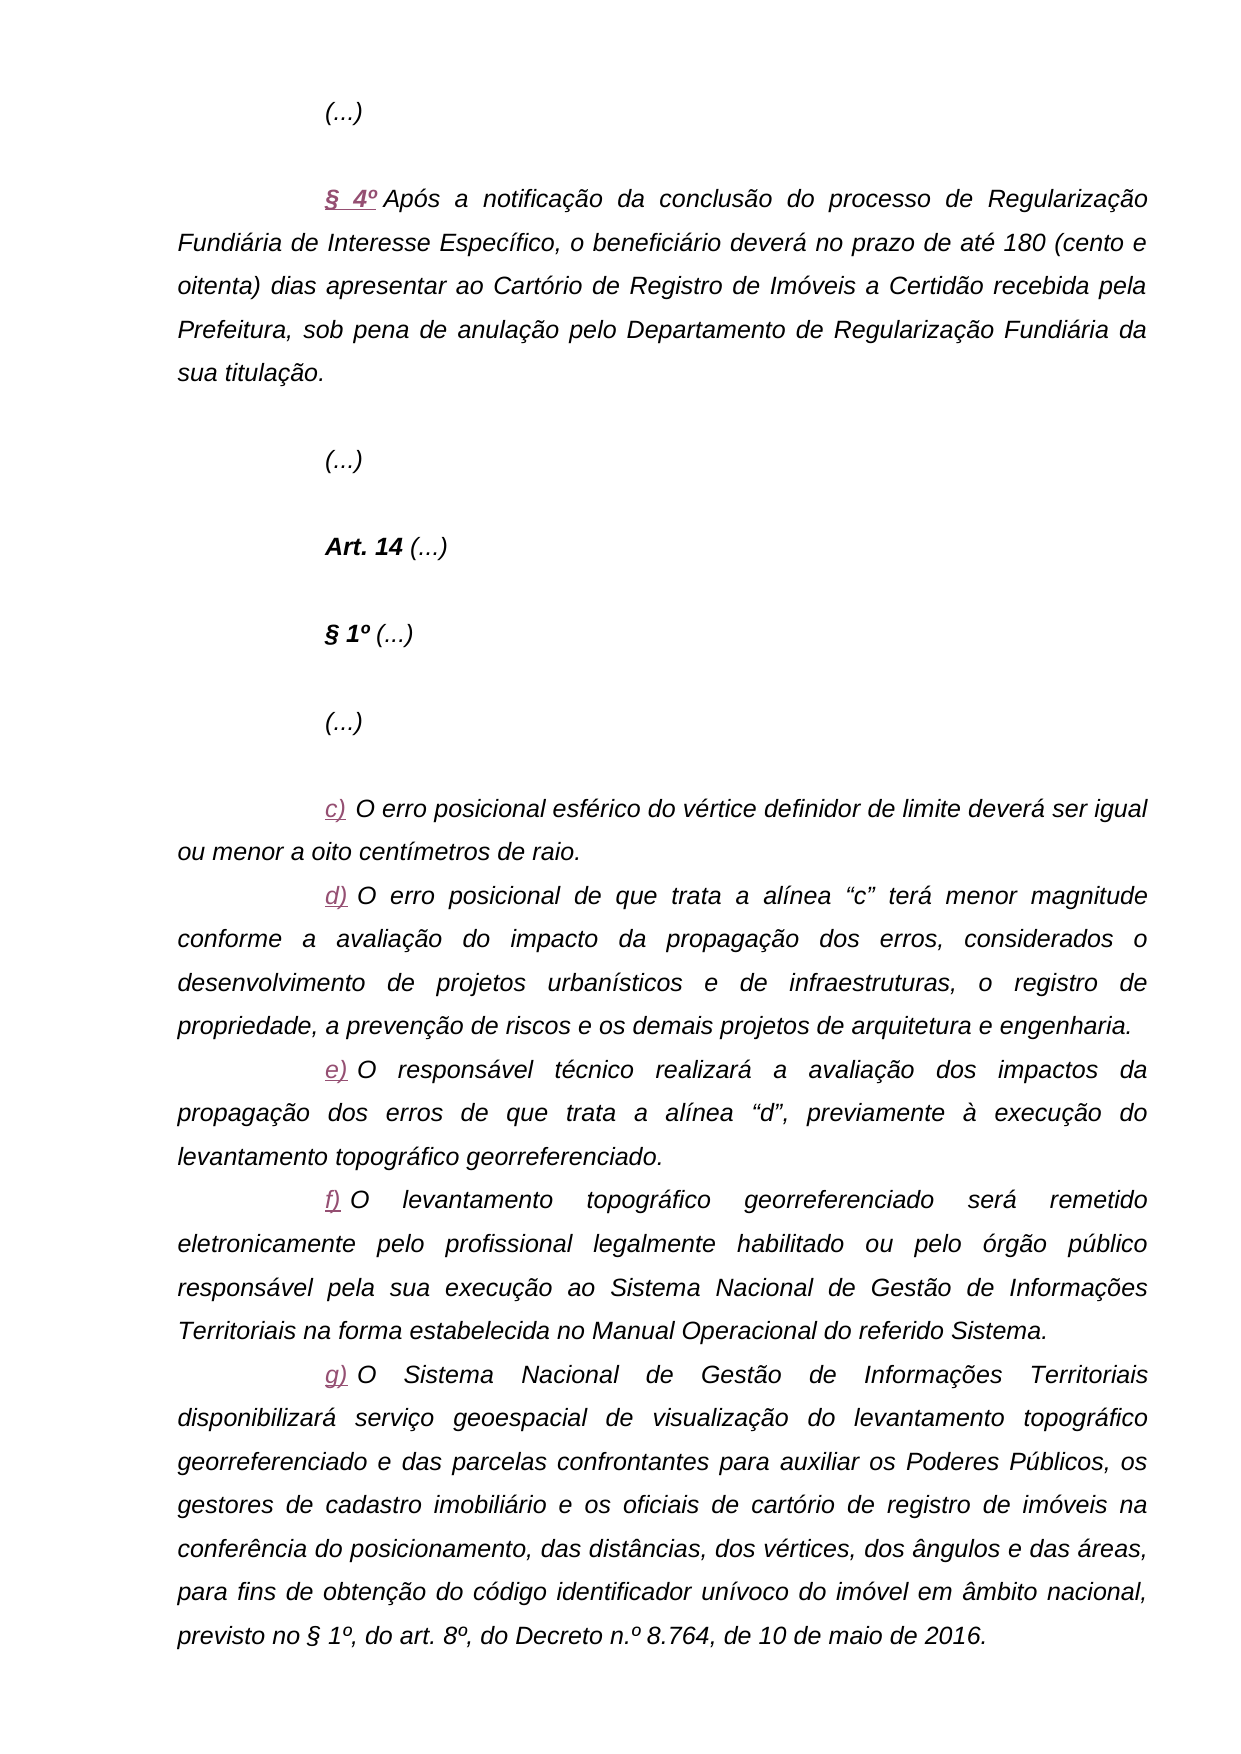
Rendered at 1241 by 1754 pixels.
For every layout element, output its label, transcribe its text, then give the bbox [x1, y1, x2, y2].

text d) O erro posicional de que trata a alínea “c” terá menor magnitude conforme a avaliação do impacto da propagação dos erros, considerados o desenvolvimento de projetos urbanísticos e de infraestruturas, o registro de propriedade, a prevenção de riscos e os demais projetos de arquitetura e engenharia. [177, 881, 1152, 1040]
text (...) [177, 445, 1152, 474]
text § 1º (...) [177, 619, 1152, 648]
text e) O responsável técnico realizará a avaliação dos impactos da propagação dos erros de que trata a alínea “d”, previamente à execução do levantamento topográfico georreferenciado. [177, 1055, 1152, 1171]
text Art. 14 (...) [177, 532, 1152, 561]
text (...) [177, 97, 1152, 126]
text (...) [177, 706, 1152, 736]
text § 4º Após a notificação da conclusão do processo de Regularização Fundiária de Interesse Específico, o beneficiário deverá no prazo de até 180 (cento e oitenta) dias apresentar ao Cartório de Registro de Imóveis a Certidão recebida pela Prefeitura, sob pena de anulação pelo Departamento de Regularização Fundiária da sua titulação. [177, 184, 1152, 387]
text f) O levantamento topográfico georreferenciado será remetido eletronicamente pelo profissional legalmente habilitado ou pelo órgão público responsável pela sua execução ao Sistema Nacional de Gestão de Informações Territoriais na forma estabelecida no Manual Operacional do referido Sistema. [177, 1185, 1152, 1345]
text c) O erro posicional esférico do vértice definidor de limite deverá ser igual ou menor a oito centímetros de raio. [177, 793, 1152, 866]
text g) O Sistema Nacional de Gestão de Informações Territoriais disponibilizará serviço geoespacial de visualização do levantamento topográfico georreferenciado e das parcelas confrontantes para auxiliar os Poderes Públicos, os gestores de cadastro imobiliário e os oficiais de cartório de registro de imóveis na conferência do posicionamento, das distâncias, dos vértices, dos ângulos e das áreas, para fins de obtenção do código identificador unívoco do imóvel em âmbito nacional, previsto no § 1º, do art. 8º, do Decreto n.º 8.764, de 10 de maio de 2016. [177, 1359, 1152, 1650]
